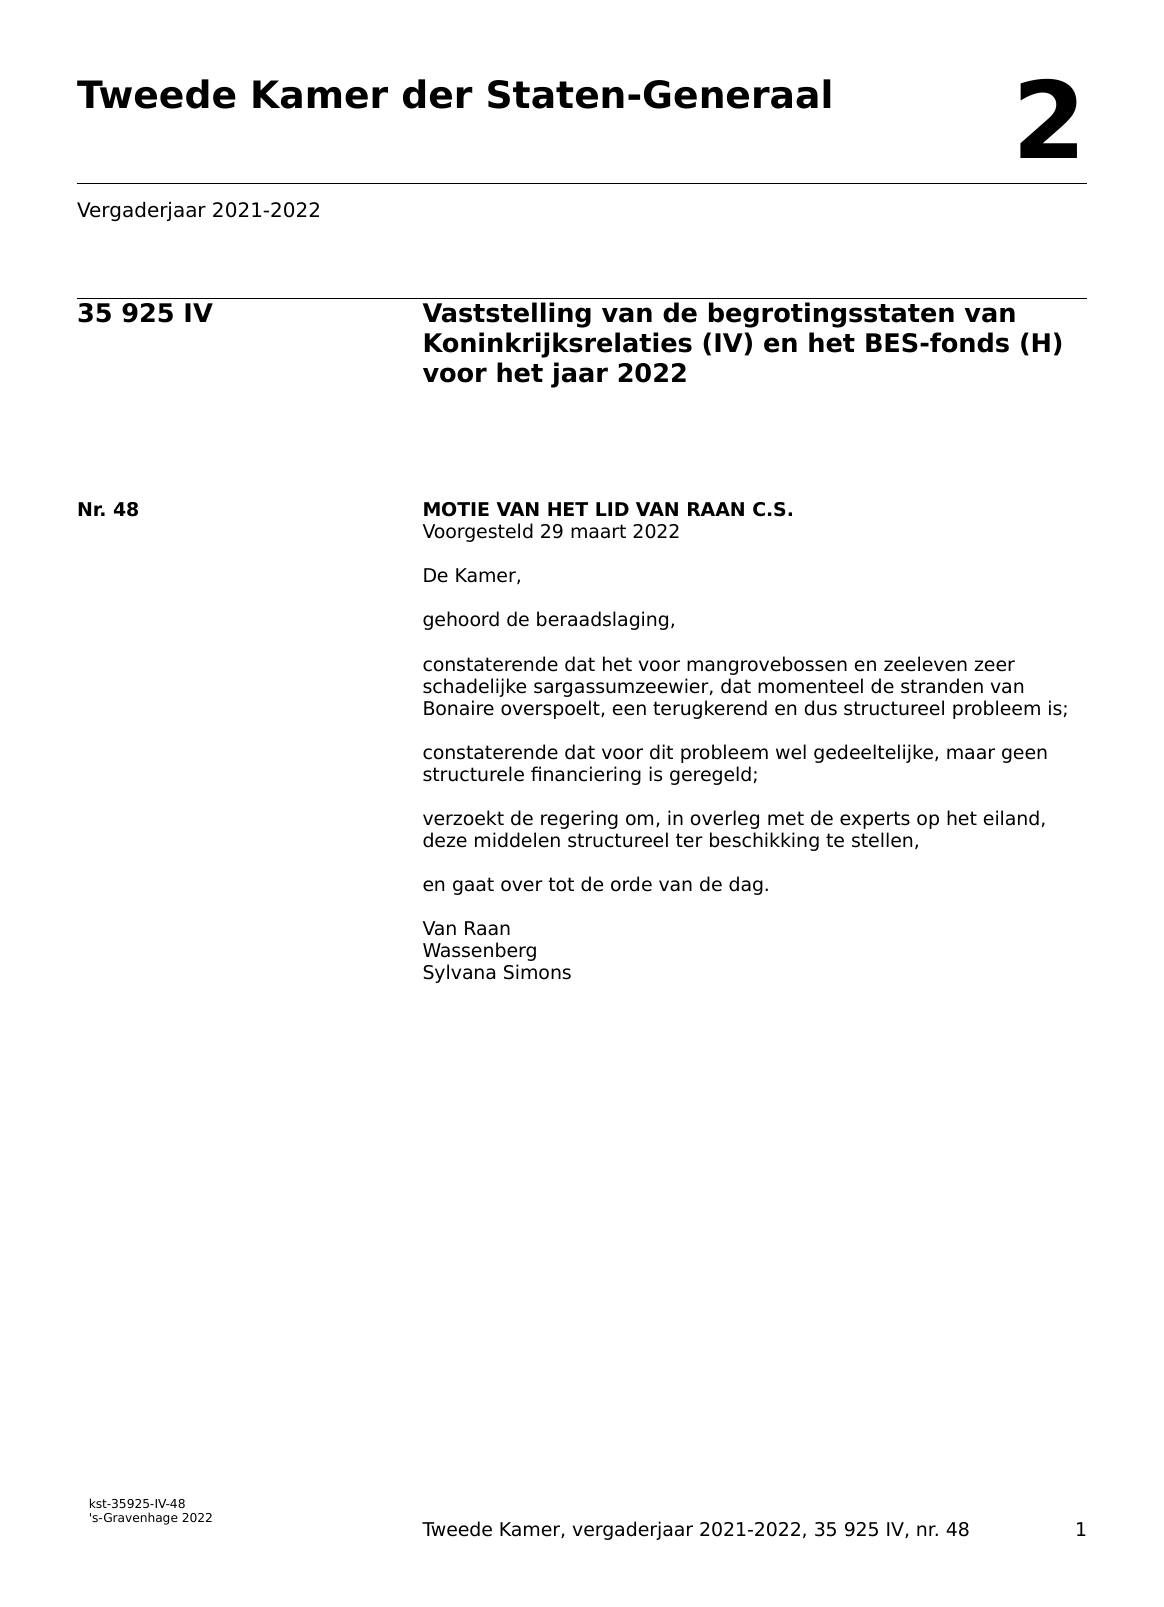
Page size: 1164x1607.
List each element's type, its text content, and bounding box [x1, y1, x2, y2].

subtitle Nr. 48 MOTIE VAN HET LID VAN RAAN C.S. [77, 499, 1087, 521]
text 's-Gravenhage 2022 [88, 1511, 323, 1525]
subtitle 35 925 IV Vaststelling van de begrotingsstaten van Koninkrijksrelaties (IV) en het BES-fonds (H) voor het jaar 2022 [77, 299, 1087, 388]
table_cell Vergaderjaar 2021-2022 [77, 184, 1087, 298]
text Wassenberg [422, 940, 1087, 962]
text De Kamer, [422, 565, 1087, 587]
text Voorgesteld 29 maart 2022 [422, 521, 1087, 543]
text en gaat over tot de orde van de dag. [422, 874, 1087, 896]
text kst-35925-IV-48 [88, 1497, 323, 1511]
text constaterende dat voor dit probleem wel gedeeltelijke, maar geen structurele financiering is geregeld; [422, 742, 1087, 786]
text verzoekt de regering om, in overleg met de experts op het eiland, deze middelen structureel ter beschikking te stellen, [422, 808, 1087, 852]
text constaterende dat het voor mangrovebossen en zeeleven zeer schadelijke sargassumzeewier, dat momenteel de stranden van Bonaire overspoelt, een terugkerend en dus structureel probleem is; [422, 653, 1087, 719]
table_header 2 [886, 59, 1087, 183]
text Sylvana Simons [422, 962, 1087, 984]
table_header Tweede Kamer der Staten-Generaal [77, 59, 886, 183]
text gehoord de beraadslaging, [422, 609, 1087, 631]
text Van Raan [422, 918, 1087, 940]
